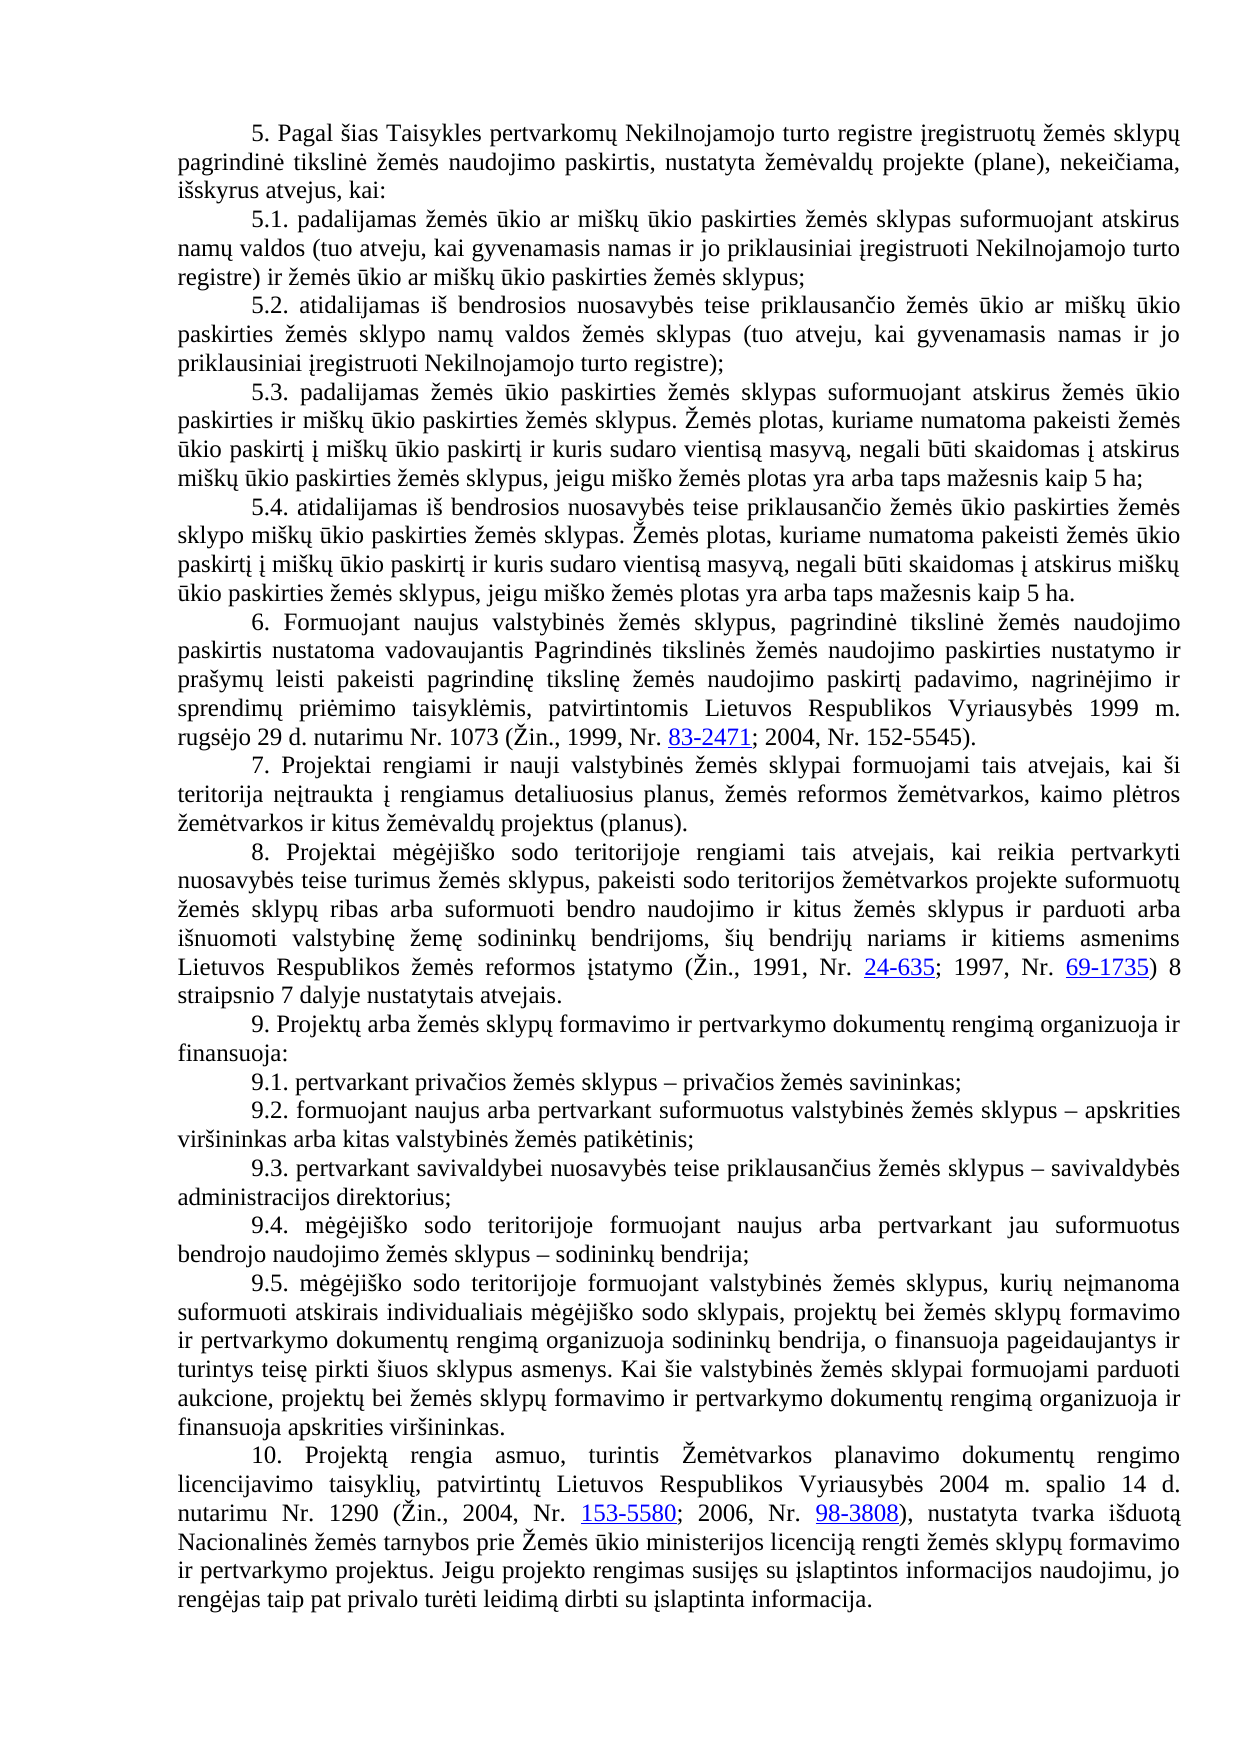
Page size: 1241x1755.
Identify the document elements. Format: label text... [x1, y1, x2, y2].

text 9.1. pertvarkant privačios žemės sklypus – privačios žemės savininkas; [177, 1067, 1181, 1096]
text 9.5. mėgėjiško sodo teritorijoje formuojant valstybinės žemės sklypus, kurių neįmanoma suformuoti atskirais individualiais mėgėjiško sodo sklypais, projektų bei žemės sklypų formavimo ir pertvarkymo dokumentų rengimą organizuoja sodininkų bendrija, o finansuoja pageidaujantys ir turintys teisę pirkti šiuos sklypus asmenys. Kai šie valstybinės žemės sklypai formuojami parduoti aukcione, projektų bei žemės sklypų formavimo ir pertvarkymo dokumentų rengimą organizuoja ir finansuoja apskrities viršininkas. [177, 1268, 1181, 1441]
text 9.4. mėgėjiško sodo teritorijoje formuojant naujus arba pertvarkant jau suformuotus bendrojo naudojimo žemės sklypus – sodininkų bendrija; [177, 1211, 1181, 1268]
text 7. Projektai rengiami ir nauji valstybinės žemės sklypai formuojami tais atvejais, kai ši teritorija neįtraukta į rengiamus detaliuosius planus, žemės reformos žemėtvarkos, kaimo plėtros žemėtvarkos ir kitus žemėvaldų projektus (planus). [177, 751, 1181, 837]
text 5.3. padalijamas žemės ūkio paskirties žemės sklypas suformuojant atskirus žemės ūkio paskirties ir miškų ūkio paskirties žemės sklypus. Žemės plotas, kuriame numatoma pakeisti žemės ūkio paskirtį į miškų ūkio paskirtį ir kuris sudaro vientisą masyvą, negali būti skaidomas į atskirus miškų ūkio paskirties žemės sklypus, jeigu miško žemės plotas yra arba taps mažesnis kaip 5 ha; [177, 377, 1181, 492]
text 5.4. atidalijamas iš bendrosios nuosavybės teise priklausančio žemės ūkio paskirties žemės sklypo miškų ūkio paskirties žemės sklypas. Žemės plotas, kuriame numatoma pakeisti žemės ūkio paskirtį į miškų ūkio paskirtį ir kuris sudaro vientisą masyvą, negali būti skaidomas į atskirus miškų ūkio paskirties žemės sklypus, jeigu miško žemės plotas yra arba taps mažesnis kaip 5 ha. [177, 492, 1181, 607]
text 9. Projektų arba žemės sklypų formavimo ir pertvarkymo dokumentų rengimą organizuoja ir finansuoja: [177, 1009, 1181, 1067]
text 9.3. pertvarkant savivaldybei nuosavybės teise priklausančius žemės sklypus – savivaldybės administracijos direktorius; [177, 1153, 1181, 1211]
text 8. Projektai mėgėjiško sodo teritorijoje rengiami tais atvejais, kai reikia pertvarkyti nuosavybės teise turimus žemės sklypus, pakeisti sodo teritorijos žemėtvarkos projekte suformuotų žemės sklypų ribas arba suformuoti bendro naudojimo ir kitus žemės sklypus ir parduoti arba išnuomoti valstybinę žemę sodininkų bendrijoms, šių bendrijų nariams ir kitiems asmenims Lietuvos Respublikos žemės reformos įstatymo (Žin., 1991, Nr. 24-635; 1997, Nr. 69-1735) 8 straipsnio 7 dalyje nustatytais atvejais. [177, 837, 1181, 1009]
text 10. Projektą rengia asmuo, turintis Žemėtvarkos planavimo dokumentų rengimo licencijavimo taisyklių, patvirtintų Lietuvos Respublikos Vyriausybės 2004 m. spalio 14 d. nutarimu Nr. 1290 (Žin., 2004, Nr. 153-5580; 2006, Nr. 98-3808), nustatyta tvarka išduotą Nacionalinės žemės tarnybos prie Žemės ūkio ministerijos licenciją rengti žemės sklypų formavimo ir pertvarkymo projektus. Jeigu projekto rengimas susijęs su įslaptintos informacijos naudojimu, jo rengėjas taip pat privalo turėti leidimą dirbti su įslaptinta informacija. [177, 1441, 1181, 1613]
text 6. Formuojant naujus valstybinės žemės sklypus, pagrindinė tikslinė žemės naudojimo paskirtis nustatoma vadovaujantis Pagrindinės tikslinės žemės naudojimo paskirties nustatymo ir prašymų leisti pakeisti pagrindinę tikslinę žemės naudojimo paskirtį padavimo, nagrinėjimo ir sprendimų priėmimo taisyklėmis, patvirtintomis Lietuvos Respublikos Vyriausybės 1999 m. rugsėjo 29 d. nutarimu Nr. 1073 (Žin., 1999, Nr. 83-2471; 2004, Nr. 152-5545). [177, 607, 1181, 751]
text 9.2. formuojant naujus arba pertvarkant suformuotus valstybinės žemės sklypus – apskrities viršininkas arba kitas valstybinės žemės patikėtinis; [177, 1096, 1181, 1153]
text 5.1. padalijamas žemės ūkio ar miškų ūkio paskirties žemės sklypas suformuojant atskirus namų valdos (tuo atveju, kai gyvenamasis namas ir jo priklausiniai įregistruoti Nekilnojamojo turto registre) ir žemės ūkio ar miškų ūkio paskirties žemės sklypus; [177, 204, 1181, 291]
text 5.2. atidalijamas iš bendrosios nuosavybės teise priklausančio žemės ūkio ar miškų ūkio paskirties žemės sklypo namų valdos žemės sklypas (tuo atveju, kai gyvenamasis namas ir jo priklausiniai įregistruoti Nekilnojamojo turto registre); [177, 291, 1181, 377]
text 5. Pagal šias Taisykles pertvarkomų Nekilnojamojo turto registre įregistruotų žemės sklypų pagrindinė tikslinė žemės naudojimo paskirtis, nustatyta žemėvaldų projekte (plane), nekeičiama, išskyrus atvejus, kai: [177, 118, 1181, 204]
